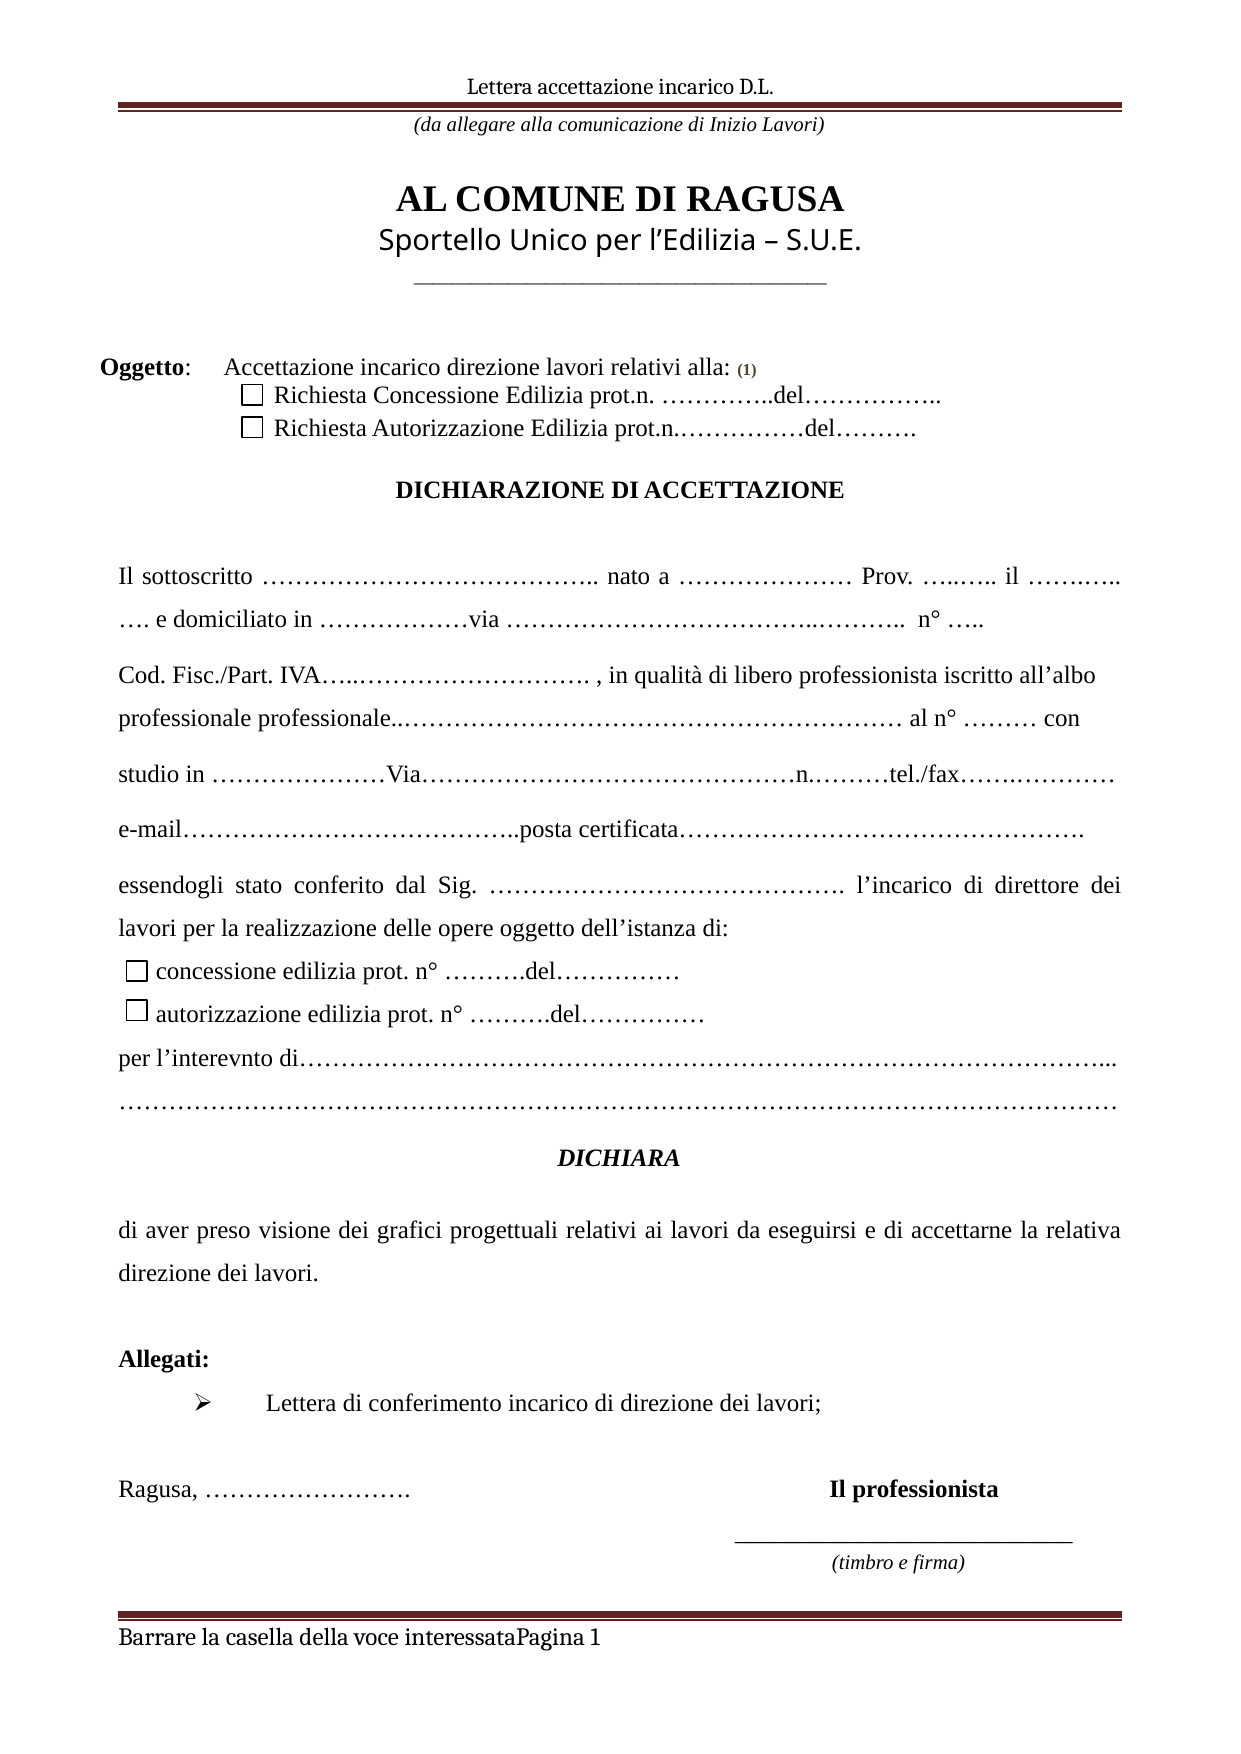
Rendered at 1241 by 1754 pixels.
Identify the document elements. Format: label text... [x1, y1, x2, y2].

text Richiesta Autorizzazione Edilizia prot.n.……………del………. [274, 413, 1122, 442]
text per l’interevnto di……………………………………………………………………………………... [118, 1043, 1122, 1071]
text essendogli stato conferito dal Sig. ……………………………………. l’incarico di direttore dei lavori per la realizzazione delle opere oggetto dell’istanza di: [118, 870, 1122, 942]
table_header Oggetto: [100, 352, 223, 380]
table_header Accettazione incarico direzione lavori relativi alla: (1) [223, 352, 1118, 380]
text e-mail…………………………………..posta certificata…………………………………………. [118, 814, 1122, 843]
text ………………………………………………………………………………………………………… [118, 1086, 1122, 1114]
text Richiesta Concessione Edilizia prot.n. …………..del…………….. [274, 380, 1122, 409]
text studio in …………………Via………………………………………n.………tel./fax…….………… [118, 759, 1122, 788]
text autorizzazione edilizia prot. n° ……….del…………… [156, 999, 1122, 1028]
text AL COMUNE DI RAGUSA [118, 176, 1122, 219]
subtitle Sportello Unico per l’Edilizia – S.U.E. [118, 219, 1122, 259]
text di aver preso visione dei grafici progettuali relativi ai lavori da eseguirsi e di accettarne la relativa direzione dei lavori. [118, 1215, 1122, 1287]
text (timbro e firma) [118, 1546, 1122, 1574]
text ___________________________ [472, 1517, 1122, 1546]
text Allegati: [118, 1344, 1122, 1373]
text concessione edilizia prot. n° ……….del…………… [156, 956, 1122, 985]
text Il sottoscritto ………………………………….. nato a ………………… Prov. …..….. il …….…..…. e domiciliato in ………………via ………………………………..……….. n° ….. [118, 561, 1122, 633]
subtitle DICHIARA [118, 1143, 1122, 1172]
text Ragusa, ……………………. Il professionista [118, 1474, 1122, 1503]
list Lettera di conferimento incarico di direzione dei lavori; [193, 1388, 1122, 1416]
text ____________________________________________ [118, 265, 1122, 287]
subtitle DICHIARAZIONE DI ACCETTAZIONE [118, 475, 1122, 504]
text Cod. Fisc./Part. IVA…..………………………. , in qualità di libero professionista iscritto all’albo professionale professionale..…………………………………………………… al n° ……… con [118, 660, 1122, 732]
